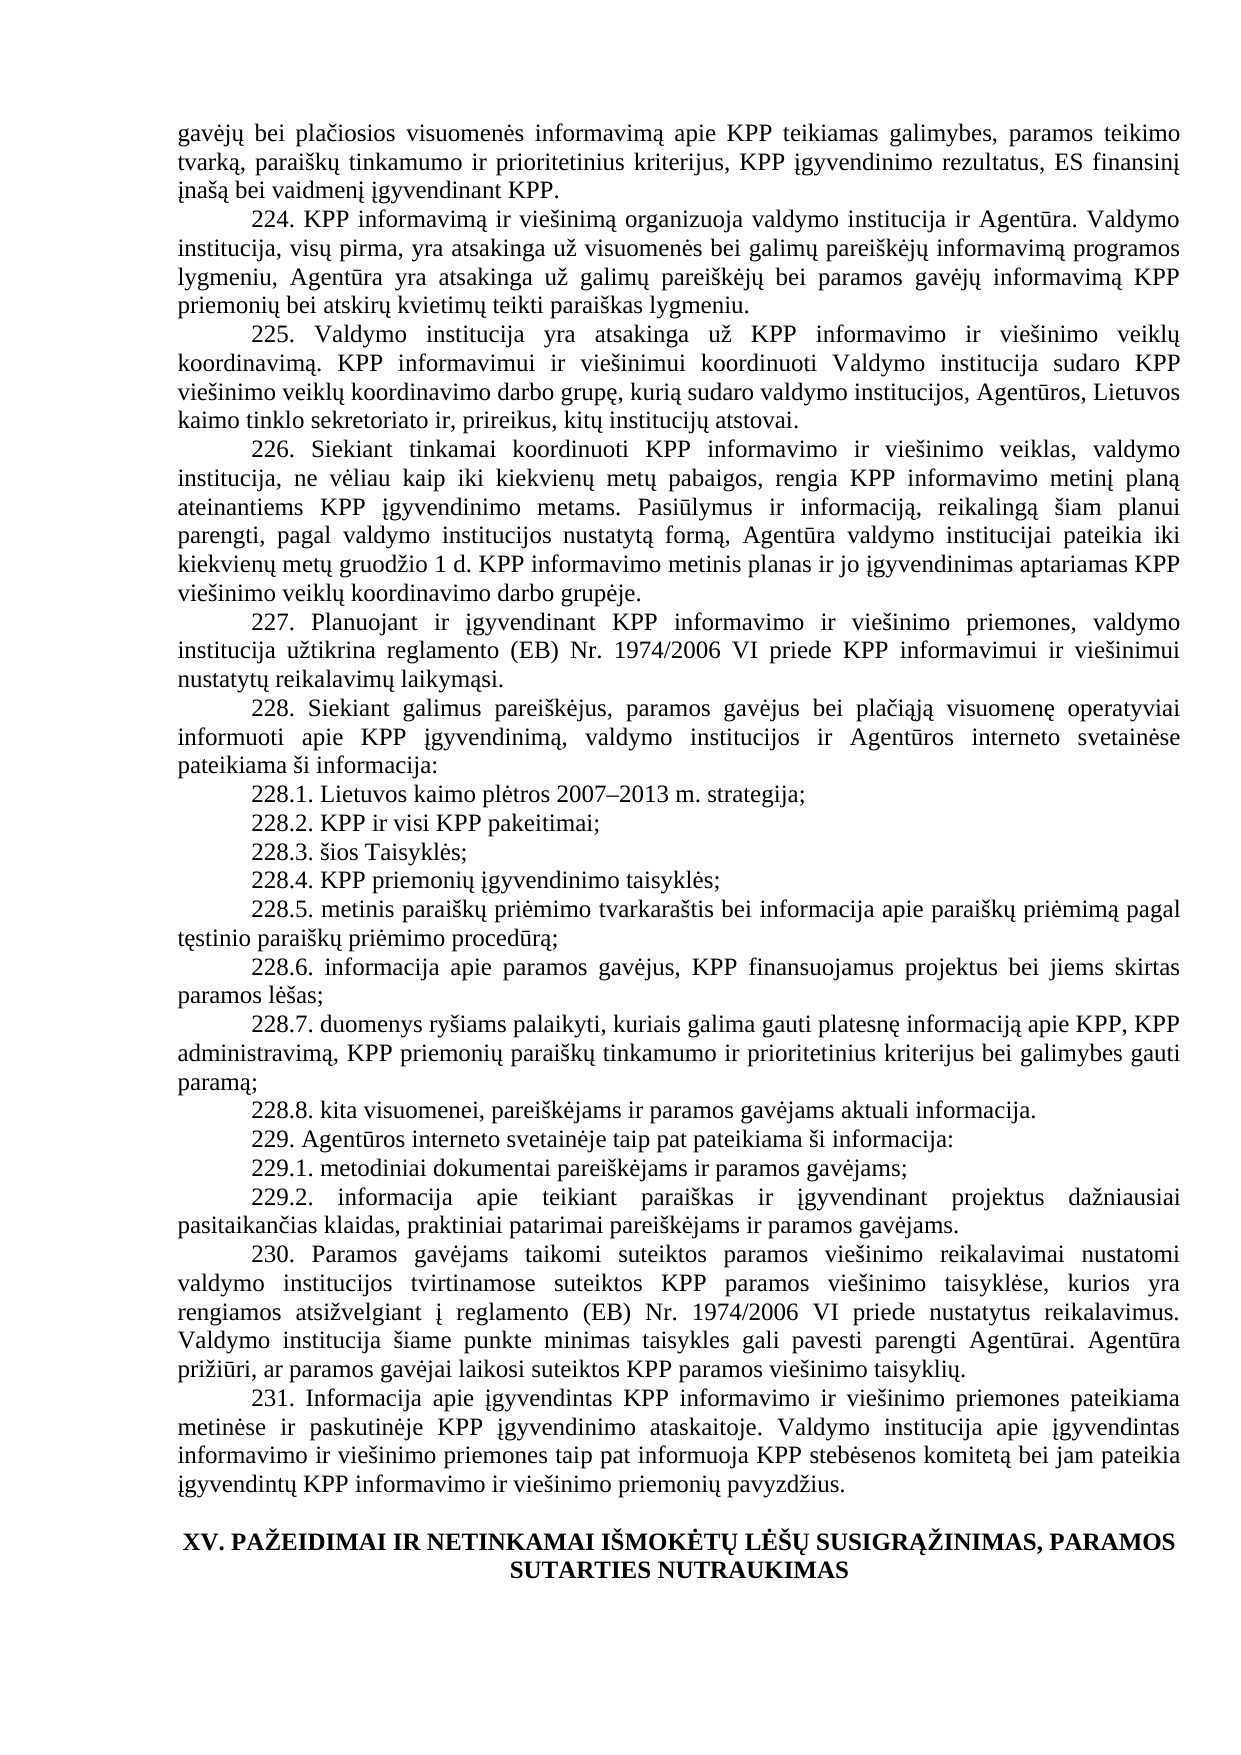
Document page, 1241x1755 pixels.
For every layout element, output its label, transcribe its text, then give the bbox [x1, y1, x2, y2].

text 229. Agentūros interneto svetainėje taip pat pateikiama ši informacija: [177, 1124, 1181, 1153]
text 228.5. metinis paraiškų priėmimo tvarkaraštis bei informacija apie paraiškų priėmimą pagal tęstinio paraiškų priėmimo procedūrą; [177, 894, 1181, 952]
text 229.2. informacija apie teikiant paraiškas ir įgyvendinant projektus dažniausiai pasitaikančias klaidas, praktiniai patarimai pareiškėjams ir paramos gavėjams. [177, 1182, 1181, 1239]
text 226. Siekiant tinkamai koordinuoti KPP informavimo ir viešinimo veiklas, valdymo institucija, ne vėliau kaip iki kiekvienų metų pabaigos, rengia KPP informavimo metinį planą ateinantiems KPP įgyvendinimo metams. Pasiūlymus ir informaciją, reikalingą šiam planui parengti, pagal valdymo institucijos nustatytą formą, Agentūra valdymo institucijai pateikia iki kiekvienų metų gruodžio 1 d. KPP informavimo metinis planas ir jo įgyvendinimas aptariamas KPP viešinimo veiklų koordinavimo darbo grupėje. [177, 434, 1181, 607]
text 228.4. KPP priemonių įgyvendinimo taisyklės; [177, 866, 1181, 894]
text 224. KPP informavimą ir viešinimą organizuoja valdymo institucija ir Agentūra. Valdymo institucija, visų pirma, yra atsakinga už visuomenės bei galimų pareiškėjų informavimą programos lygmeniu, Agentūra yra atsakinga už galimų pareiškėjų bei paramos gavėjų informavimą KPP priemonių bei atskirų kvietimų teikti paraiškas lygmeniu. [177, 204, 1181, 319]
text 228. Siekiant galimus pareiškėjus, paramos gavėjus bei plačiąją visuomenę operatyviai informuoti apie KPP įgyvendinimą, valdymo institucijos ir Agentūros interneto svetainėse pateikiama ši informacija: [177, 693, 1181, 779]
text 228.6. informacija apie paramos gavėjus, KPP finansuojamus projektus bei jiems skirtas paramos lėšas; [177, 952, 1181, 1009]
text 228.7. duomenys ryšiams palaikyti, kuriais galima gauti platesnę informaciją apie KPP, KPP administravimą, KPP priemonių paraiškų tinkamumo ir prioritetinius kriterijus bei galimybes gauti paramą; [177, 1009, 1181, 1096]
text 230. Paramos gavėjams taikomi suteiktos paramos viešinimo reikalavimai nustatomi valdymo institucijos tvirtinamose suteiktos KPP paramos viešinimo taisyklėse, kurios yra rengiamos atsižvelgiant į reglamento (EB) Nr. 1974/2006 VI priede nustatytus reikalavimus. Valdymo institucija šiame punkte minimas taisykles gali pavesti parengti Agentūrai. Agentūra prižiūri, ar paramos gavėjai laikosi suteiktos KPP paramos viešinimo taisyklių. [177, 1239, 1181, 1383]
text 228.8. kita visuomenei, pareiškėjams ir paramos gavėjams aktuali informacija. [177, 1096, 1181, 1124]
text 231. Informacija apie įgyvendintas KPP informavimo ir viešinimo priemones pateikiama metinėse ir paskutinėje KPP įgyvendinimo ataskaitoje. Valdymo institucija apie įgyvendintas informavimo ir viešinimo priemones taip pat informuoja KPP stebėsenos komitetą bei jam pateikia įgyvendintų KPP informavimo ir viešinimo priemonių pavyzdžius. [177, 1383, 1181, 1498]
text 229.1. metodiniai dokumentai pareiškėjams ir paramos gavėjams; [177, 1153, 1181, 1182]
text 227. Planuojant ir įgyvendinant KPP informavimo ir viešinimo priemones, valdymo institucija užtikrina reglamento (EB) Nr. 1974/2006 VI priede KPP informavimui ir viešinimui nustatytų reikalavimų laikymąsi. [177, 607, 1181, 693]
text 228.3. šios Taisyklės; [177, 837, 1181, 866]
text XV. PAŽEIDIMAI IR NETINKAMAI IŠMOKĖTŲ LĖŠŲ SUSIGRĄŽINIMAS, PARAMOS SUTARTIES NUTRAUKIMAS [177, 1527, 1181, 1584]
text 225. Valdymo institucija yra atsakinga už KPP informavimo ir viešinimo veiklų koordinavimą. KPP informavimui ir viešinimui koordinuoti Valdymo institucija sudaro KPP viešinimo veiklų koordinavimo darbo grupę, kurią sudaro valdymo institucijos, Agentūros, Lietuvos kaimo tinklo sekretoriato ir, prireikus, kitų institucijų atstovai. [177, 319, 1181, 434]
text gavėjų bei plačiosios visuomenės informavimą apie KPP teikiamas galimybes, paramos teikimo tvarką, paraiškų tinkamumo ir prioritetinius kriterijus, KPP įgyvendinimo rezultatus, ES finansinį įnašą bei vaidmenį įgyvendinant KPP. [177, 118, 1181, 204]
text 228.2. KPP ir visi KPP pakeitimai; [177, 808, 1181, 837]
text 228.1. Lietuvos kaimo plėtros 2007–2013 m. strategija; [177, 779, 1181, 808]
